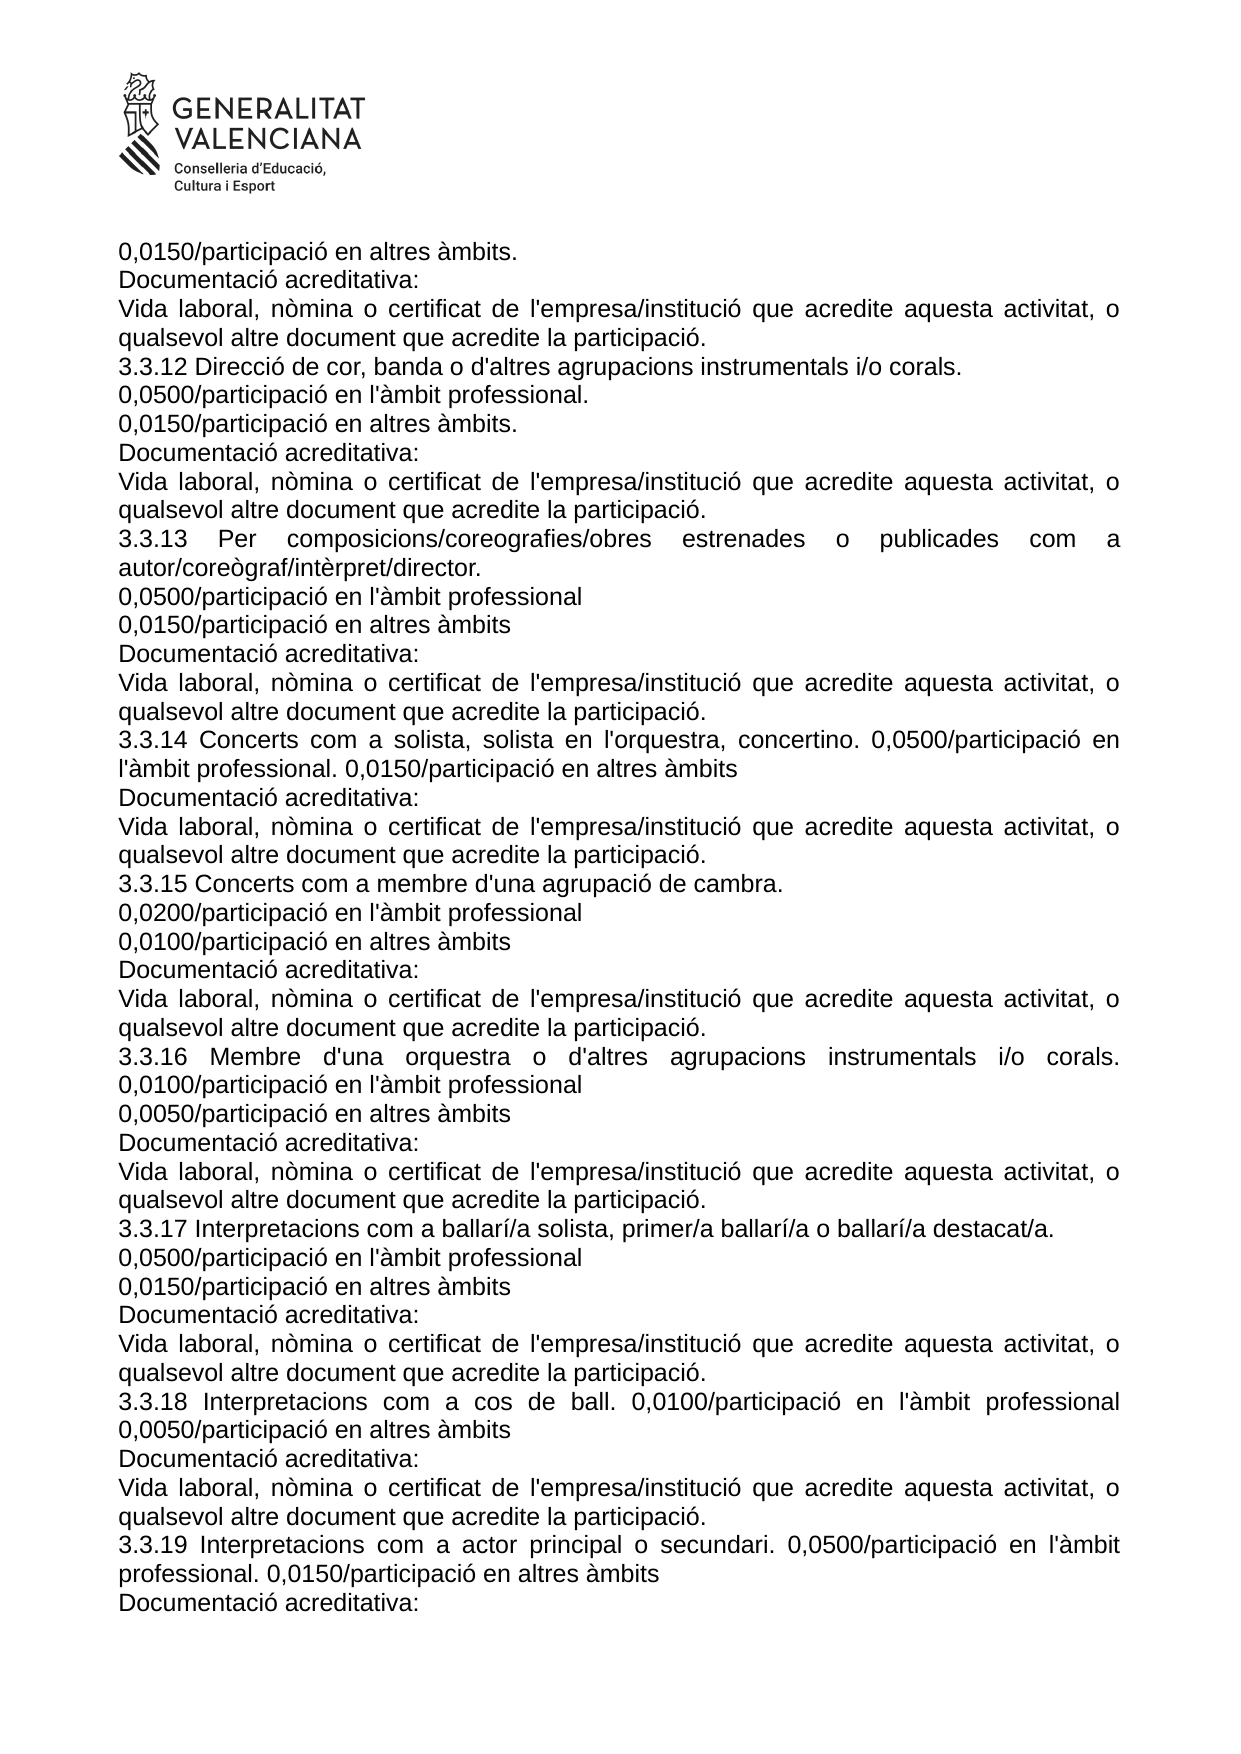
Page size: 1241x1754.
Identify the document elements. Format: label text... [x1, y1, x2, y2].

picture [118, 71, 365, 194]
text 0,0500/participació en l'àmbit professional. [118, 380, 1122, 409]
text 0,0150/participació en altres àmbits. [118, 237, 1122, 265]
text 0,0150/participació en altres àmbits [118, 1272, 1122, 1300]
text 0,0500/participació en l'àmbit professional [118, 582, 1122, 610]
text 3.3.14 Concerts com a solista, solista en l'orquestra, concertino. 0,0500/participació en l'àmbit professional. 0,0150/participació en altres àmbits [118, 725, 1122, 783]
text 3.3.16 Membre d'una orquestra o d'altres agrupacions instrumentals i/o corals. 0,0100/participació en l'àmbit professional [118, 1042, 1122, 1099]
text 0,0150/participació en altres àmbits. [118, 409, 1122, 438]
text Documentació acreditativa: [118, 265, 1122, 294]
text Vida laboral, nòmina o certificat de l'empresa/institució que acredite aquesta activitat, o qualsevol altre document que acredite la participació. [118, 812, 1122, 869]
text Documentació acreditativa: [118, 1300, 1122, 1329]
text Vida laboral, nòmina o certificat de l'empresa/institució que acredite aquesta activitat, o qualsevol altre document que acredite la participació. [118, 1157, 1122, 1214]
text 0,0150/participació en altres àmbits [118, 610, 1122, 639]
text 3.3.15 Concerts com a membre d'una agrupació de cambra. [118, 869, 1122, 898]
text 0,0050/participació en altres àmbits [118, 1099, 1122, 1128]
text Vida laboral, nòmina o certificat de l'empresa/institució que acredite aquesta activitat, o qualsevol altre document que acredite la participació. [118, 1329, 1122, 1387]
text Documentació acreditativa: [118, 1444, 1122, 1473]
text Vida laboral, nòmina o certificat de l'empresa/institució que acredite aquesta activitat, o qualsevol altre document que acredite la participació. [118, 294, 1122, 352]
text Vida laboral, nòmina o certificat de l'empresa/institució que acredite aquesta activitat, o qualsevol altre document que acredite la participació. [118, 1473, 1122, 1530]
text Documentació acreditativa: [118, 783, 1122, 812]
text Documentació acreditativa: [118, 1128, 1122, 1157]
text 3.3.12 Direcció de cor, banda o d'altres agrupacions instrumentals i/o corals. [118, 352, 1122, 380]
text 3.3.19 Interpretacions com a actor principal o secundari. 0,0500/participació en l'àmbit professional. 0,0150/participació en altres àmbits [118, 1530, 1122, 1588]
text Vida laboral, nòmina o certificat de l'empresa/institució que acredite aquesta activitat, o qualsevol altre document que acredite la participació. [118, 467, 1122, 524]
text Documentació acreditativa: [118, 438, 1122, 467]
text Vida laboral, nòmina o certificat de l'empresa/institució que acredite aquesta activitat, o qualsevol altre document que acredite la participació. [118, 984, 1122, 1042]
text Documentació acreditativa: [118, 639, 1122, 668]
text 3.3.13 Per composicions/coreografies/obres estrenades o publicades com a autor/coreògraf/intèrpret/director. [118, 524, 1122, 582]
text 3.3.17 Interpretacions com a ballarí/a solista, primer/a ballarí/a o ballarí/a destacat/a. [118, 1214, 1122, 1243]
text 0,0100/participació en altres àmbits [118, 927, 1122, 955]
text 0,0500/participació en l'àmbit professional [118, 1243, 1122, 1272]
text Vida laboral, nòmina o certificat de l'empresa/institució que acredite aquesta activitat, o qualsevol altre document que acredite la participació. [118, 668, 1122, 725]
text 0,0200/participació en l'àmbit professional [118, 898, 1122, 927]
text Documentació acreditativa: [118, 1588, 1122, 1617]
text Documentació acreditativa: [118, 955, 1122, 984]
text 3.3.18 Interpretacions com a cos de ball. 0,0100/participació en l'àmbit professional 0,0050/participació en altres àmbits [118, 1387, 1122, 1444]
